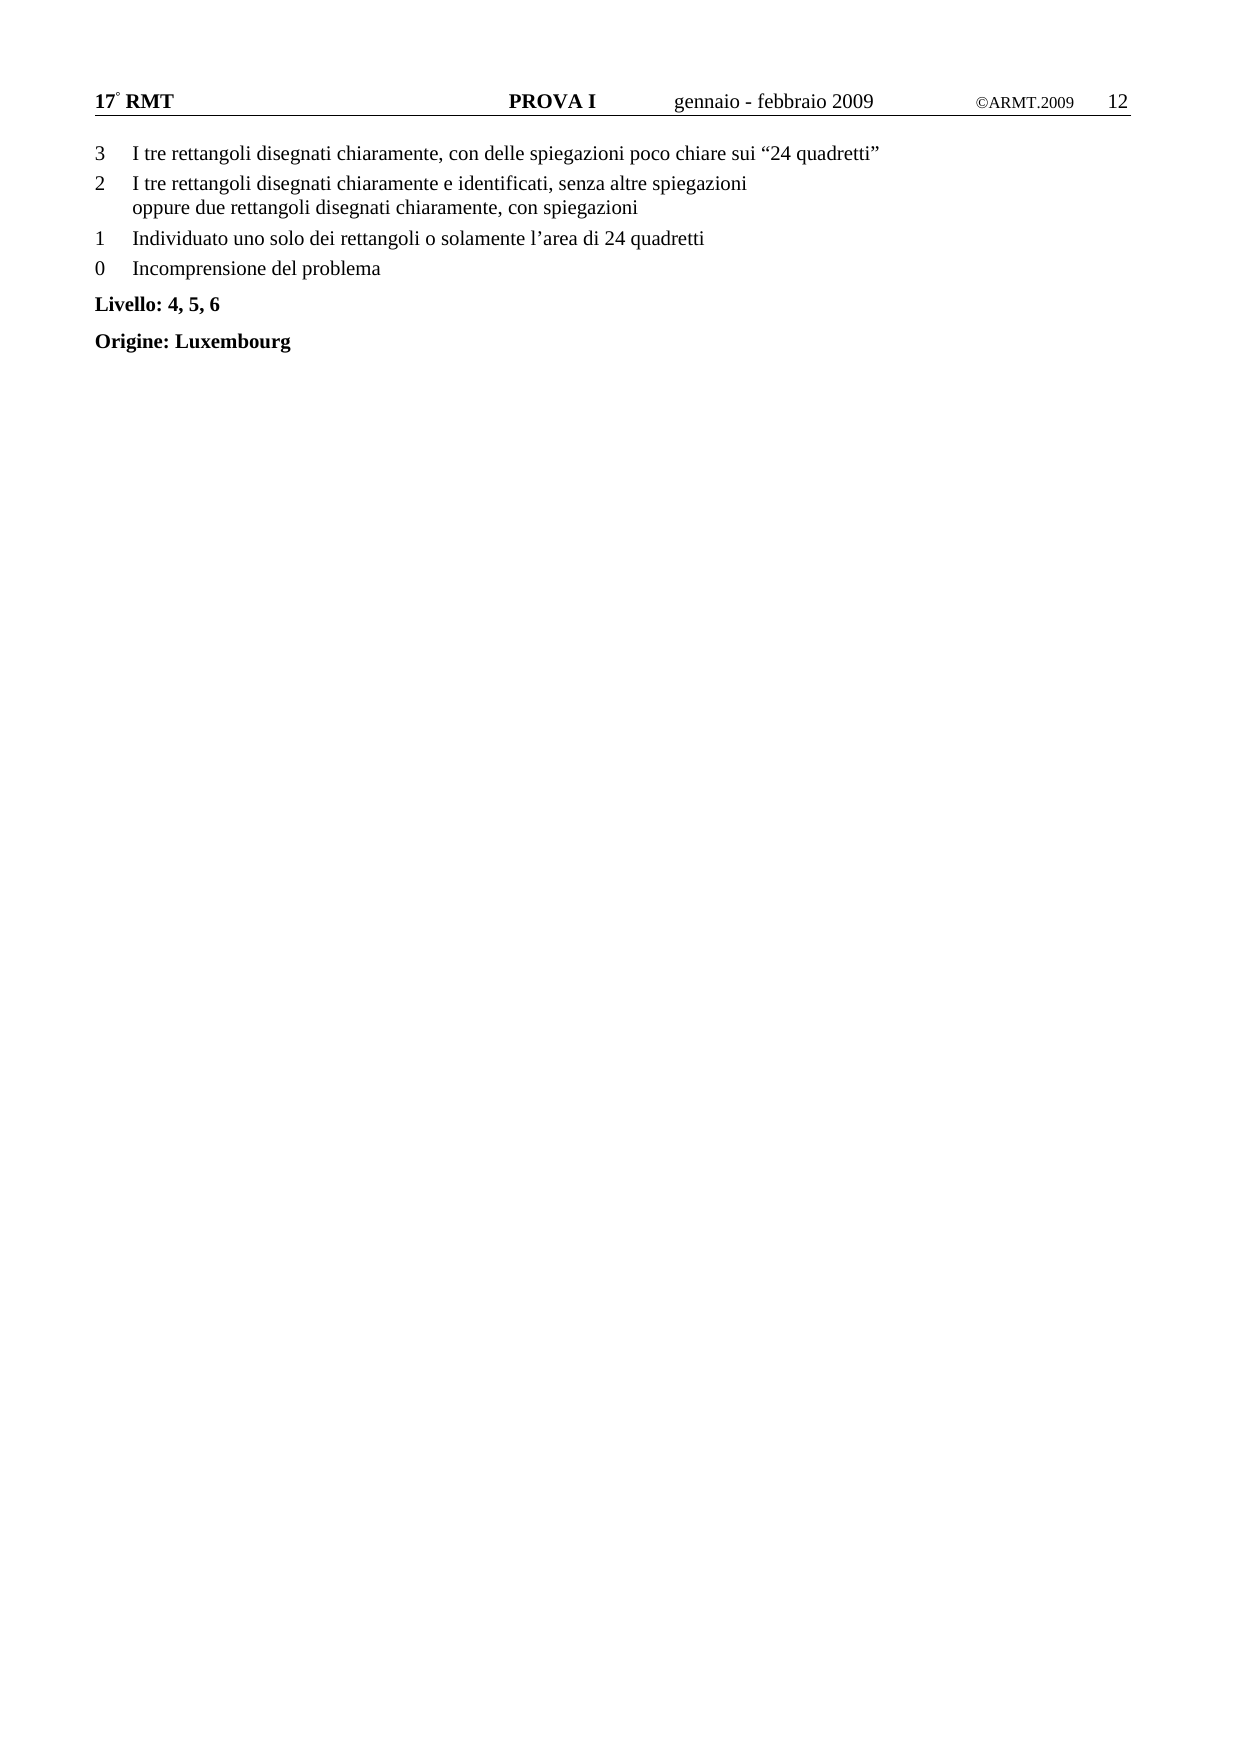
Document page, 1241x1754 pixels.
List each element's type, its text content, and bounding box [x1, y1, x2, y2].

text oppure due rettangoli disegnati chiaramente, con spiegazioni [94, 195, 1146, 219]
text Livello: 4, 5, 6 [94, 292, 1146, 316]
text 2 I tre rettangoli disegnati chiaramente e identificati, senza altre spiegazioni [94, 171, 1146, 195]
text 3 I tre rettangoli disegnati chiaramente, con delle spiegazioni poco chiare sui “24 quadretti” [94, 141, 1146, 165]
text 1 Individuato uno solo dei rettangoli o solamente l’area di 24 quadretti [94, 226, 1146, 249]
text Origine: Luxembourg [94, 329, 1146, 353]
text 0 Incomprensione del problema [94, 256, 1146, 280]
